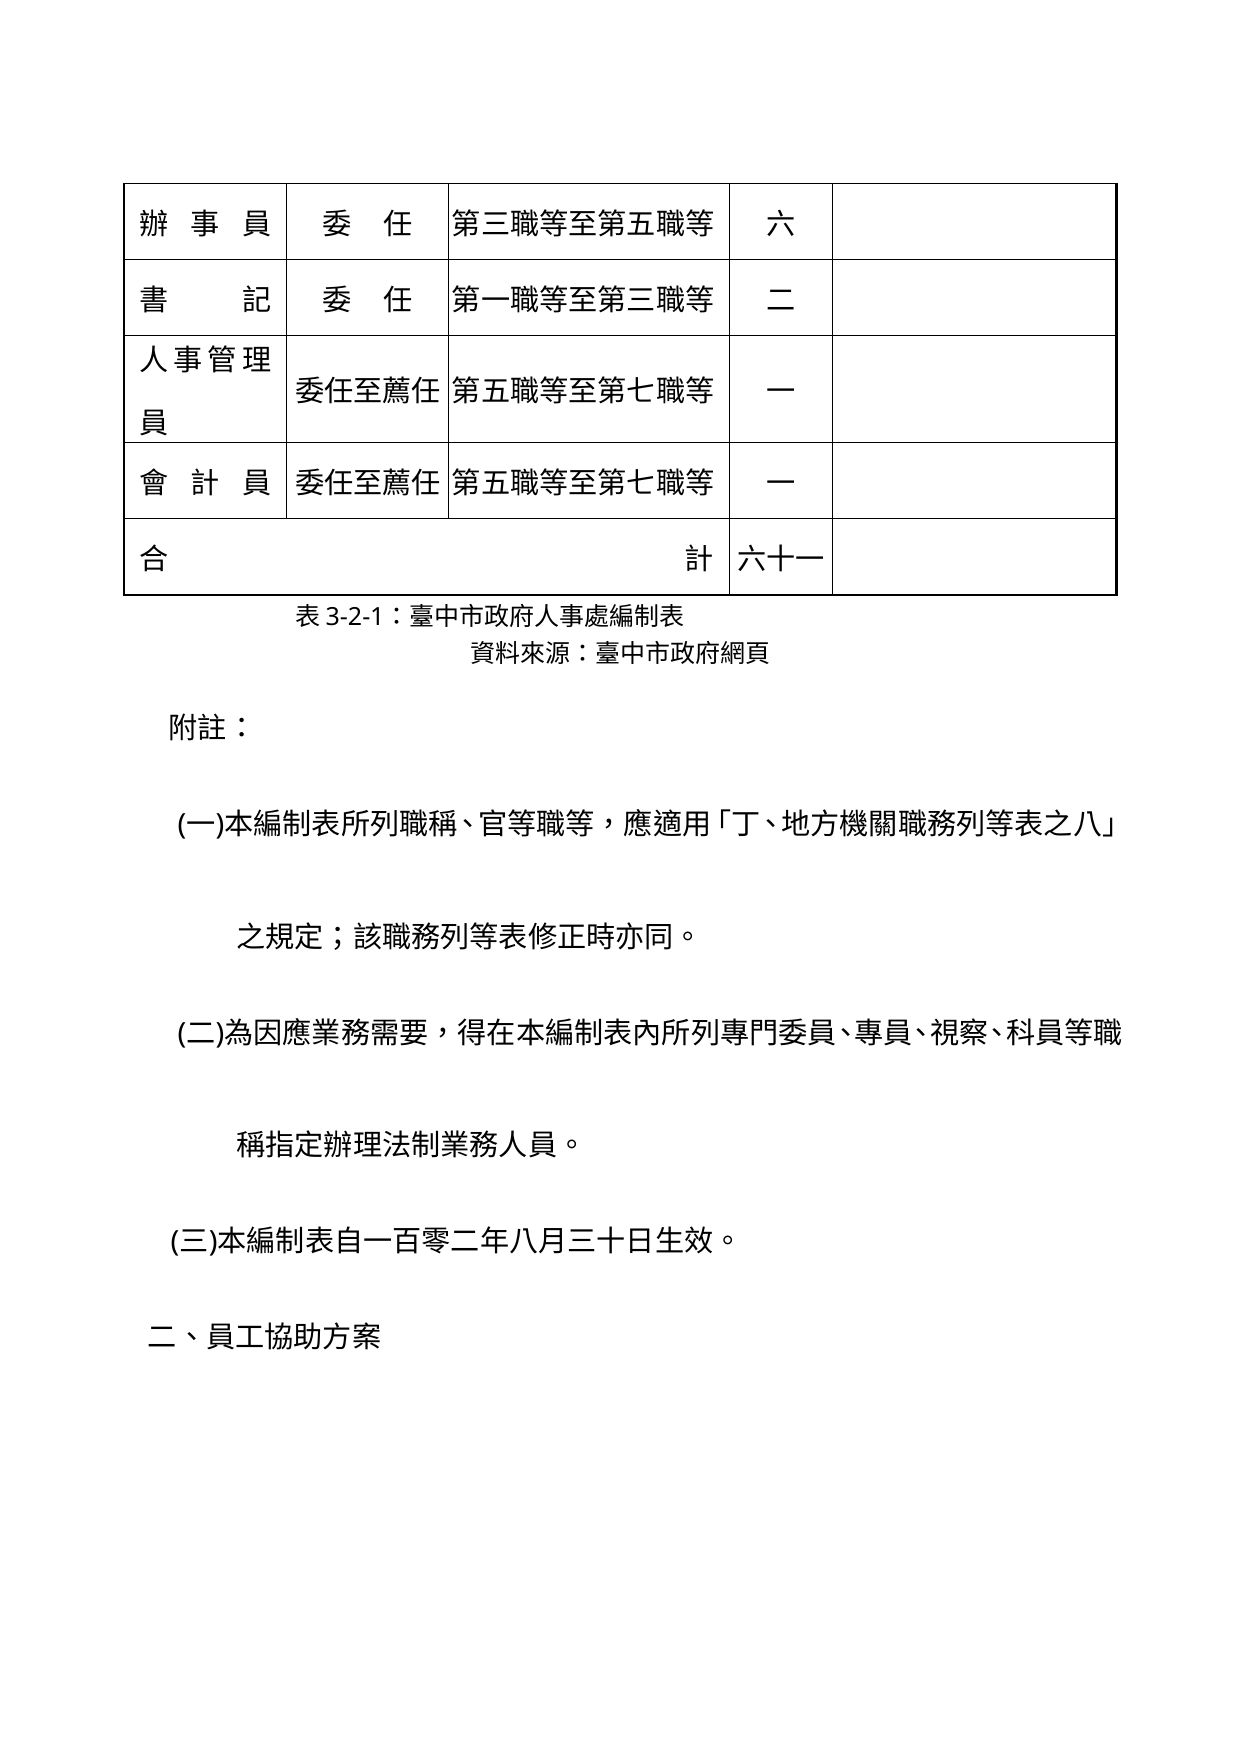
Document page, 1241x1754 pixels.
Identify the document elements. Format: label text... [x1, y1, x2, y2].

table_cell 合 計 [125, 519, 729, 594]
table_cell 人事管理員 [125, 336, 286, 442]
table_cell 第一職等至第三職等 [449, 260, 729, 335]
table_cell [833, 443, 1115, 518]
table_cell [833, 519, 1115, 594]
table_cell 辦事員 [125, 184, 286, 259]
table_cell 六 [730, 184, 832, 259]
table_cell 一 [730, 443, 832, 518]
text 附註： [148, 688, 1092, 763]
text 二、員工協助方案 [148, 1298, 1092, 1373]
table_cell 委 任 [287, 260, 448, 335]
table_cell 一 [730, 336, 832, 442]
text 資料來源：臺中市政府網頁 [148, 634, 1092, 670]
table_cell 委 任 [287, 184, 448, 259]
text (三)本編制表自一百零二年八月三十日生效。 [148, 1202, 1122, 1277]
table_cell 第三職等至第五職等 [449, 184, 729, 259]
table_cell [833, 184, 1115, 259]
table_cell 第五職等至第七職等 [449, 336, 729, 442]
table_cell 書記 [125, 260, 286, 335]
table_cell 二 [730, 260, 832, 335]
table_cell 委任至薦任 [287, 443, 448, 518]
text (一)本編制表所列職稱、官等職等，應適用「丁、地方機關職務列等表之八」之規定；該職務列等表修正時亦同。 [177, 784, 1122, 972]
table_cell 委任至薦任 [287, 336, 448, 442]
table_cell [833, 260, 1115, 335]
table_cell 第五職等至第七職等 [449, 443, 729, 518]
table_cell [833, 336, 1115, 442]
table_cell 會計員 [125, 443, 286, 518]
table_cell 六十一 [730, 519, 832, 594]
text (二)為因應業務需要，得在本編制表內所列專門委員、專員、視察、科員等職稱指定辦理法制業務人員。 [177, 993, 1122, 1180]
text 表 3-2-1：臺中市政府人事處編制表 [148, 596, 1092, 634]
